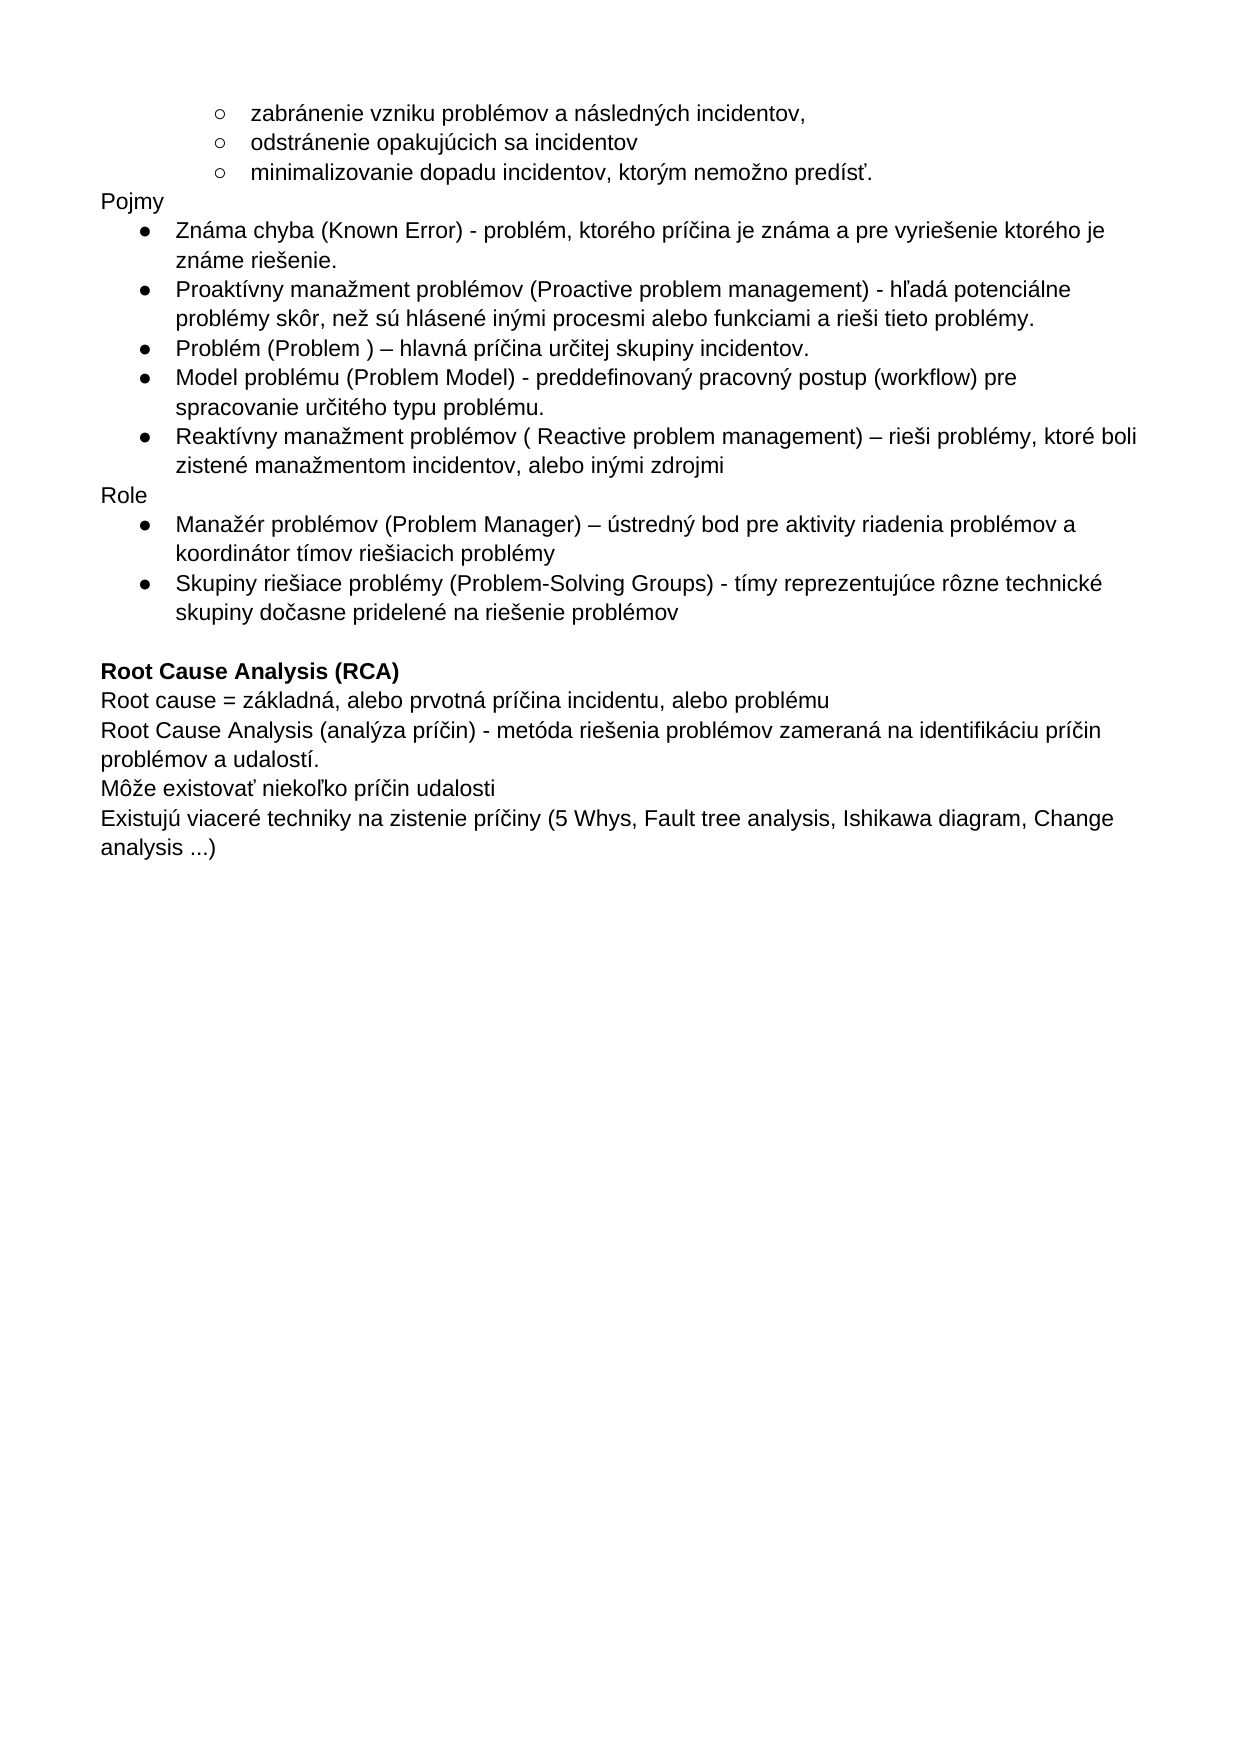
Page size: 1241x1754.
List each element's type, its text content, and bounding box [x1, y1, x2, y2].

text Role [100, 482, 1140, 508]
list Model problému (Problem Model) - preddefinovaný pracovný postup (workflow) pre spracovanie určitého typu problému. [138, 365, 1140, 420]
list minimalizovanie dopadu incidentov, ktorým nemožno predísť. [213, 159, 1140, 185]
text Existujú viaceré techniky na zistenie príčiny (5 Whys, Fault tree analysis, Ishikawa diagram, Change analysis ...) [100, 805, 1140, 860]
list Problém (Problem ) – hlavná príčina určitej skupiny incidentov. [138, 335, 1140, 361]
text Root cause = základná, alebo prvotná príčina incidentu, alebo problému [100, 688, 1140, 713]
text Pojmy [100, 188, 1140, 214]
list Reaktívny manažment problémov ( Reactive problem management) – rieši problémy, ktoré boli zistené manažmentom incidentov, alebo inými zdrojmi [138, 423, 1140, 478]
list odstránenie opakujúcich sa incidentov [213, 130, 1140, 155]
list Skupiny riešiace problémy (Problem-Solving Groups) - tímy reprezentujúce rôzne technické skupiny dočasne pridelené na riešenie problémov [138, 570, 1140, 625]
list Známa chyba (Known Error) - problém, ktorého príčina je známa a pre vyriešenie ktorého je známe riešenie. [138, 218, 1140, 273]
text Root Cause Analysis (analýza príčin) - metóda riešenia problémov zameraná na identifikáciu príčin problémov a udalostí. [100, 717, 1140, 772]
text Môže existovať niekoľko príčin udalosti [100, 776, 1140, 802]
text Root Cause Analysis (RCA) [100, 658, 1140, 684]
list Proaktívny manažment problémov (Proactive problem management) - hľadá potenciálne problémy skôr, než sú hlásené inými procesmi alebo funkciami a rieši tieto problémy. [138, 277, 1140, 332]
list zabránenie vzniku problémov a následných incidentov, [213, 100, 1140, 126]
list Manažér problémov (Problem Manager) – ústredný bod pre aktivity riadenia problémov a koordinátor tímov riešiacich problémy [138, 512, 1140, 567]
